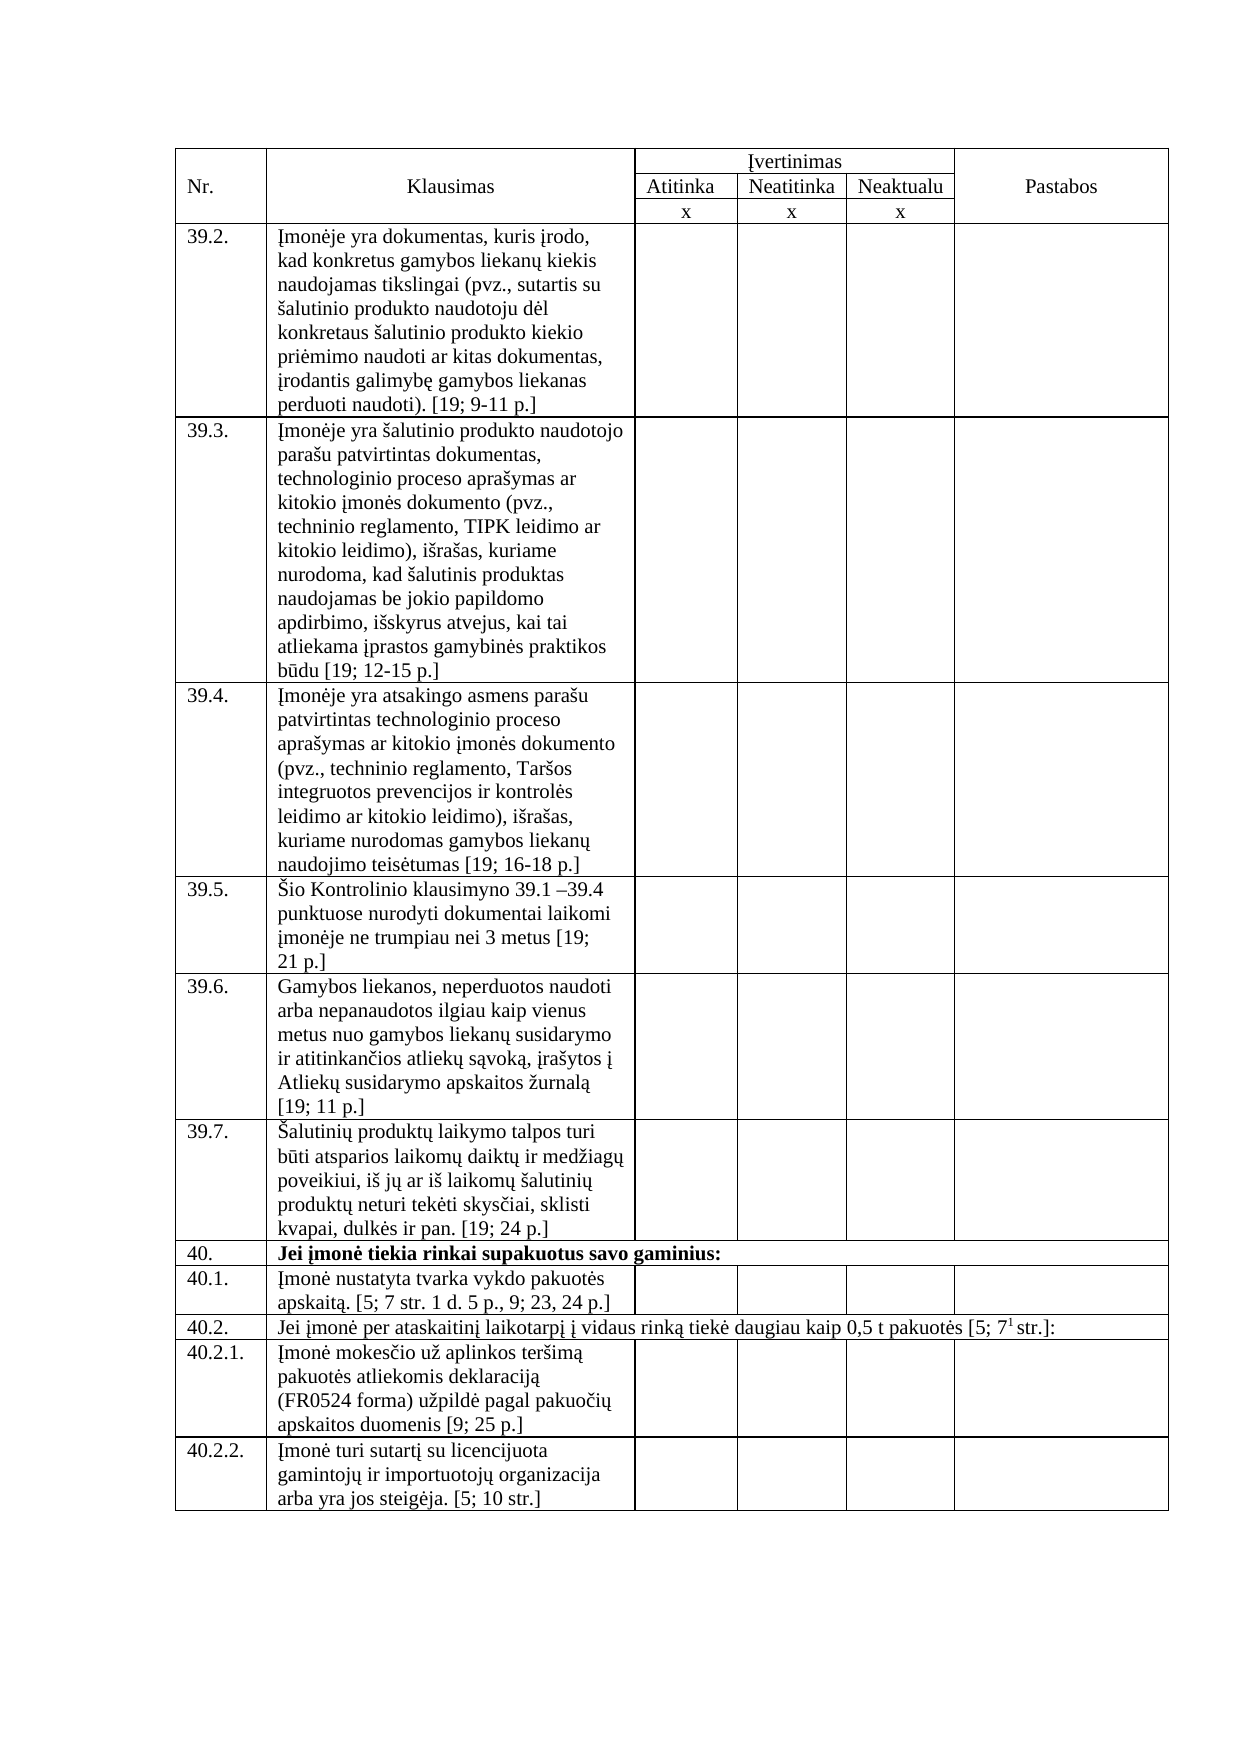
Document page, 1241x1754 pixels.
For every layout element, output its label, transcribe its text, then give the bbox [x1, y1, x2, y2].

table_cell 39.2. [176, 224, 266, 416]
table_cell Neatitinka [738, 174, 846, 198]
table_cell Įmonė mokesčio už aplinkos teršimą pakuotės atliekomis deklaraciją (FR0524 forma) užpildė pagal pakuočių apskaitos duomenis [9; 25 p.] [267, 1340, 634, 1436]
table_cell 39.4. [176, 683, 266, 876]
table_header Pastabos [955, 149, 1168, 223]
table_cell [955, 683, 1168, 876]
table_cell [955, 877, 1168, 973]
table_cell 39.3. [176, 418, 266, 682]
table_cell [738, 683, 846, 876]
table_cell [955, 418, 1168, 682]
table_cell [738, 224, 846, 416]
table_header Nr. [176, 149, 266, 223]
table_cell x [847, 199, 954, 223]
table_cell [847, 877, 954, 973]
table_cell [847, 418, 954, 682]
table_cell [636, 224, 737, 416]
table_cell 40.1. [176, 1266, 266, 1314]
table_cell Įmonė nustatyta tvarka vykdo pakuotės apskaitą. [5; 7 str. 1 d. 5 p., 9; 23, 24 p.] [267, 1266, 634, 1314]
table_cell [955, 1438, 1168, 1510]
table_cell [847, 224, 954, 416]
table_cell [847, 1438, 954, 1510]
table_cell Jei įmonė per ataskaitinį laikotarpį į vidaus rinką tiekė daugiau kaip 0,5 t pakuotės [5; 71 str.]: [267, 1315, 1168, 1339]
table_cell 39.5. [176, 877, 266, 973]
table_header Klausimas [267, 149, 634, 223]
table_cell [955, 974, 1168, 1118]
table_cell Jei įmonė tiekia rinkai supakuotus savo gaminius: [267, 1241, 1168, 1265]
table_cell [738, 1266, 846, 1314]
table_cell [636, 1266, 737, 1314]
table_cell [955, 1266, 1168, 1314]
table_cell [636, 1120, 737, 1240]
table_cell [738, 1438, 846, 1510]
table_cell 39.6. [176, 974, 266, 1118]
table_cell [636, 1340, 737, 1436]
table_cell [738, 877, 846, 973]
table_cell Įmonė turi sutartį su licencijuota gamintojų ir importuotojų organizacija arba yra jos steigėja. [5; 10 str.] [267, 1438, 634, 1510]
table_cell 40.2.1. [176, 1340, 266, 1436]
table_cell 40.2. [176, 1315, 266, 1339]
table_cell [636, 1438, 737, 1510]
table_cell [847, 1120, 954, 1240]
table_cell [636, 683, 737, 876]
table_cell Gamybos liekanos, neperduotos naudoti arba nepanaudotos ilgiau kaip vienus metus nuo gamybos liekanų susidarymo ir atitinkančios atliekų sąvoką, įrašytos į Atliekų susidarymo apskaitos žurnalą [19; 11 p.] [267, 974, 634, 1118]
table_cell [738, 1340, 846, 1436]
table_cell Šio Kontrolinio klausimyno 39.1 –39.4 punktuose nurodyti dokumentai laikomi įmonėje ne trumpiau nei 3 metus [19; 21 p.] [267, 877, 634, 973]
table_cell 40. [176, 1241, 266, 1265]
table_cell [738, 974, 846, 1118]
table_cell [847, 683, 954, 876]
table_header Įvertinimas [636, 149, 954, 173]
table_cell [847, 974, 954, 1118]
table_cell Atitinka [636, 174, 737, 198]
table_cell [847, 1340, 954, 1436]
table_cell [847, 1266, 954, 1314]
table_cell Įmonėje yra šalutinio produkto naudotojo parašu patvirtintas dokumentas, technologinio proceso aprašymas ar kitokio įmonės dokumento (pvz., techninio reglamento, TIPK leidimo ar kitokio leidimo), išrašas, kuriame nurodoma, kad šalutinis produktas naudojamas be jokio papildomo apdirbimo, išskyrus atvejus, kai tai atliekama įprastos gamybinės praktikos būdu [19; 12-15 p.] [267, 418, 634, 682]
table_cell x [636, 199, 737, 223]
table_cell 39.7. [176, 1120, 266, 1240]
table_cell [738, 1120, 846, 1240]
table_cell x [738, 199, 846, 223]
table_cell Neaktualu [847, 174, 954, 198]
table_cell Įmonėje yra dokumentas, kuris įrodo, kad konkretus gamybos liekanų kiekis naudojamas tikslingai (pvz., sutartis su šalutinio produkto naudotoju dėl konkretaus šalutinio produkto kiekio priėmimo naudoti ar kitas dokumentas, įrodantis galimybę gamybos liekanas perduoti naudoti). [19; 9-11 p.] [267, 224, 634, 416]
table_cell Šalutinių produktų laikymo talpos turi būti atsparios laikomų daiktų ir medžiagų poveikiui, iš jų ar iš laikomų šalutinių produktų neturi tekėti skysčiai, sklisti kvapai, dulkės ir pan. [19; 24 p.] [267, 1120, 634, 1240]
table_cell [636, 974, 737, 1118]
table_cell [955, 224, 1168, 416]
table_cell [636, 877, 737, 973]
table_cell [738, 418, 846, 682]
table_cell 40.2.2. [176, 1438, 266, 1510]
table_cell [636, 418, 737, 682]
table_cell [955, 1340, 1168, 1436]
table_cell [955, 1120, 1168, 1240]
table_cell Įmonėje yra atsakingo asmens parašu patvirtintas technologinio proceso aprašymas ar kitokio įmonės dokumento (pvz., techninio reglamento, Taršos integruotos prevencijos ir kontrolės leidimo ar kitokio leidimo), išrašas, kuriame nurodomas gamybos liekanų naudojimo teisėtumas [19; 16-18 p.] [267, 683, 634, 876]
